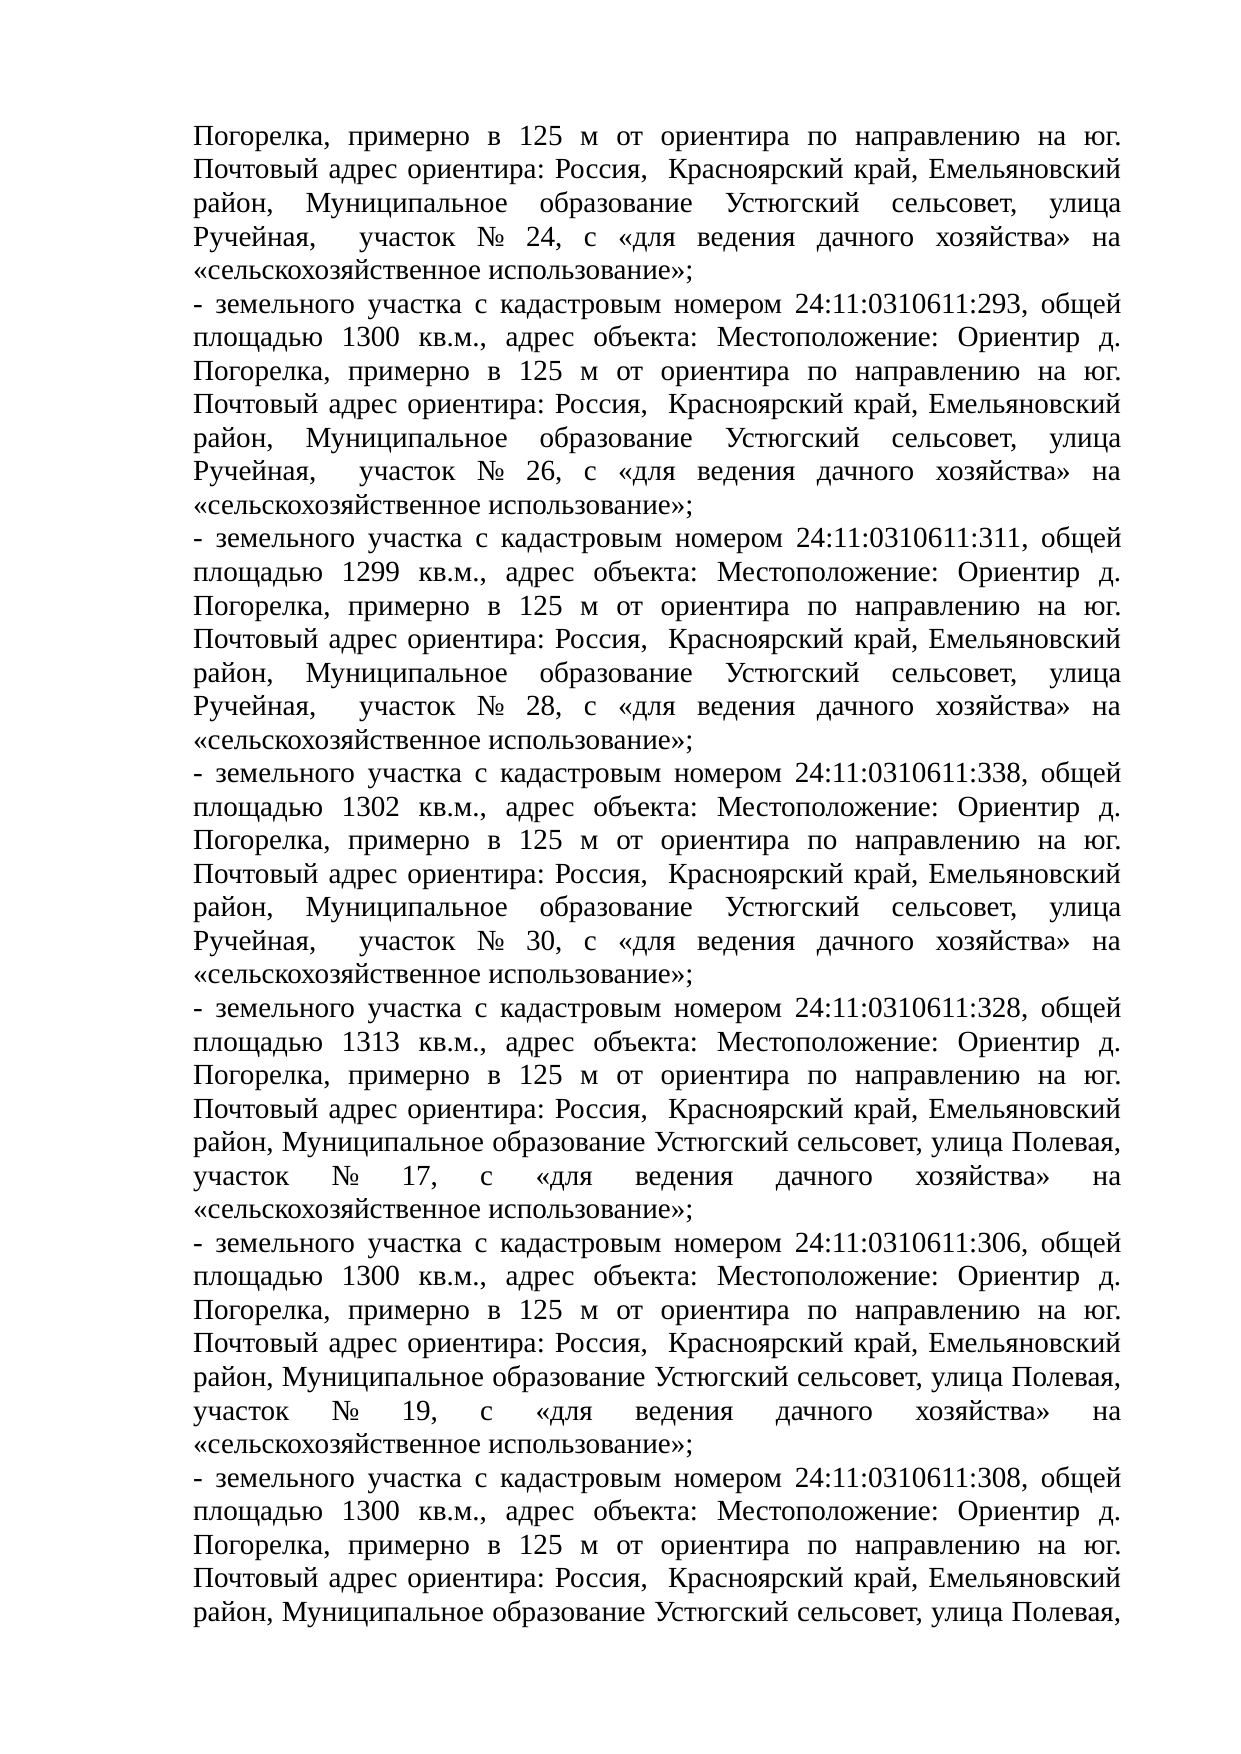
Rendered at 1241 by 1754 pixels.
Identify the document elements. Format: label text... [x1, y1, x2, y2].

text - земельного участка с кадастровым номером 24:11:0310611:328, общей площадью 1313 кв.м., адрес объекта: Местоположение: Ориентир д. Погорелка, примерно в 125 м от ориентира по направлению на юг. Почтовый адрес ориентира: Россия, Красноярский край, Емельяновский район, Муниципальное образование Устюгский сельсовет, улица Полевая, участок № 17, с «для ведения дачного хозяйства» на «сельскохозяйственное использование»; [193, 990, 1122, 1225]
text - земельного участка с кадастровым номером 24:11:0310611:311, общей площадью 1299 кв.м., адрес объекта: Местоположение: Ориентир д. Погорелка, примерно в 125 м от ориентира по направлению на юг. Почтовый адрес ориентира: Россия, Красноярский край, Емельяновский район, Муниципальное образование Устюгский сельсовет, улица Ручейная, участок № 28, с «для ведения дачного хозяйства» на «сельскохозяйственное использование»; [193, 521, 1122, 755]
text - земельного участка с кадастровым номером 24:11:0310611:308, общей площадью 1300 кв.м., адрес объекта: Местоположение: Ориентир д. Погорелка, примерно в 125 м от ориентира по направлению на юг. Почтовый адрес ориентира: Россия, Красноярский край, Емельяновский район, Муниципальное образование Устюгский сельсовет, улица Полевая, [193, 1460, 1122, 1627]
text - земельного участка с кадастровым номером 24:11:0310611:338, общей площадью 1302 кв.м., адрес объекта: Местоположение: Ориентир д. Погорелка, примерно в 125 м от ориентира по направлению на юг. Почтовый адрес ориентира: Россия, Красноярский край, Емельяновский район, Муниципальное образование Устюгский сельсовет, улица Ручейная, участок № 30, с «для ведения дачного хозяйства» на «сельскохозяйственное использование»; [193, 755, 1122, 990]
text - земельного участка с кадастровым номером 24:11:0310611:293, общей площадью 1300 кв.м., адрес объекта: Местоположение: Ориентир д. Погорелка, примерно в 125 м от ориентира по направлению на юг. Почтовый адрес ориентира: Россия, Красноярский край, Емельяновский район, Муниципальное образование Устюгский сельсовет, улица Ручейная, участок № 26, с «для ведения дачного хозяйства» на «сельскохозяйственное использование»; [193, 286, 1122, 521]
text - земельного участка с кадастровым номером 24:11:0310611:306, общей площадью 1300 кв.м., адрес объекта: Местоположение: Ориентир д. Погорелка, примерно в 125 м от ориентира по направлению на юг. Почтовый адрес ориентира: Россия, Красноярский край, Емельяновский район, Муниципальное образование Устюгский сельсовет, улица Полевая, участок № 19, с «для ведения дачного хозяйства» на «сельскохозяйственное использование»; [193, 1225, 1122, 1460]
text Погорелка, примерно в 125 м от ориентира по направлению на юг. Почтовый адрес ориентира: Россия, Красноярский край, Емельяновский район, Муниципальное образование Устюгский сельсовет, улица Ручейная, участок № 24, с «для ведения дачного хозяйства» на «сельскохозяйственное использование»; [193, 118, 1122, 286]
